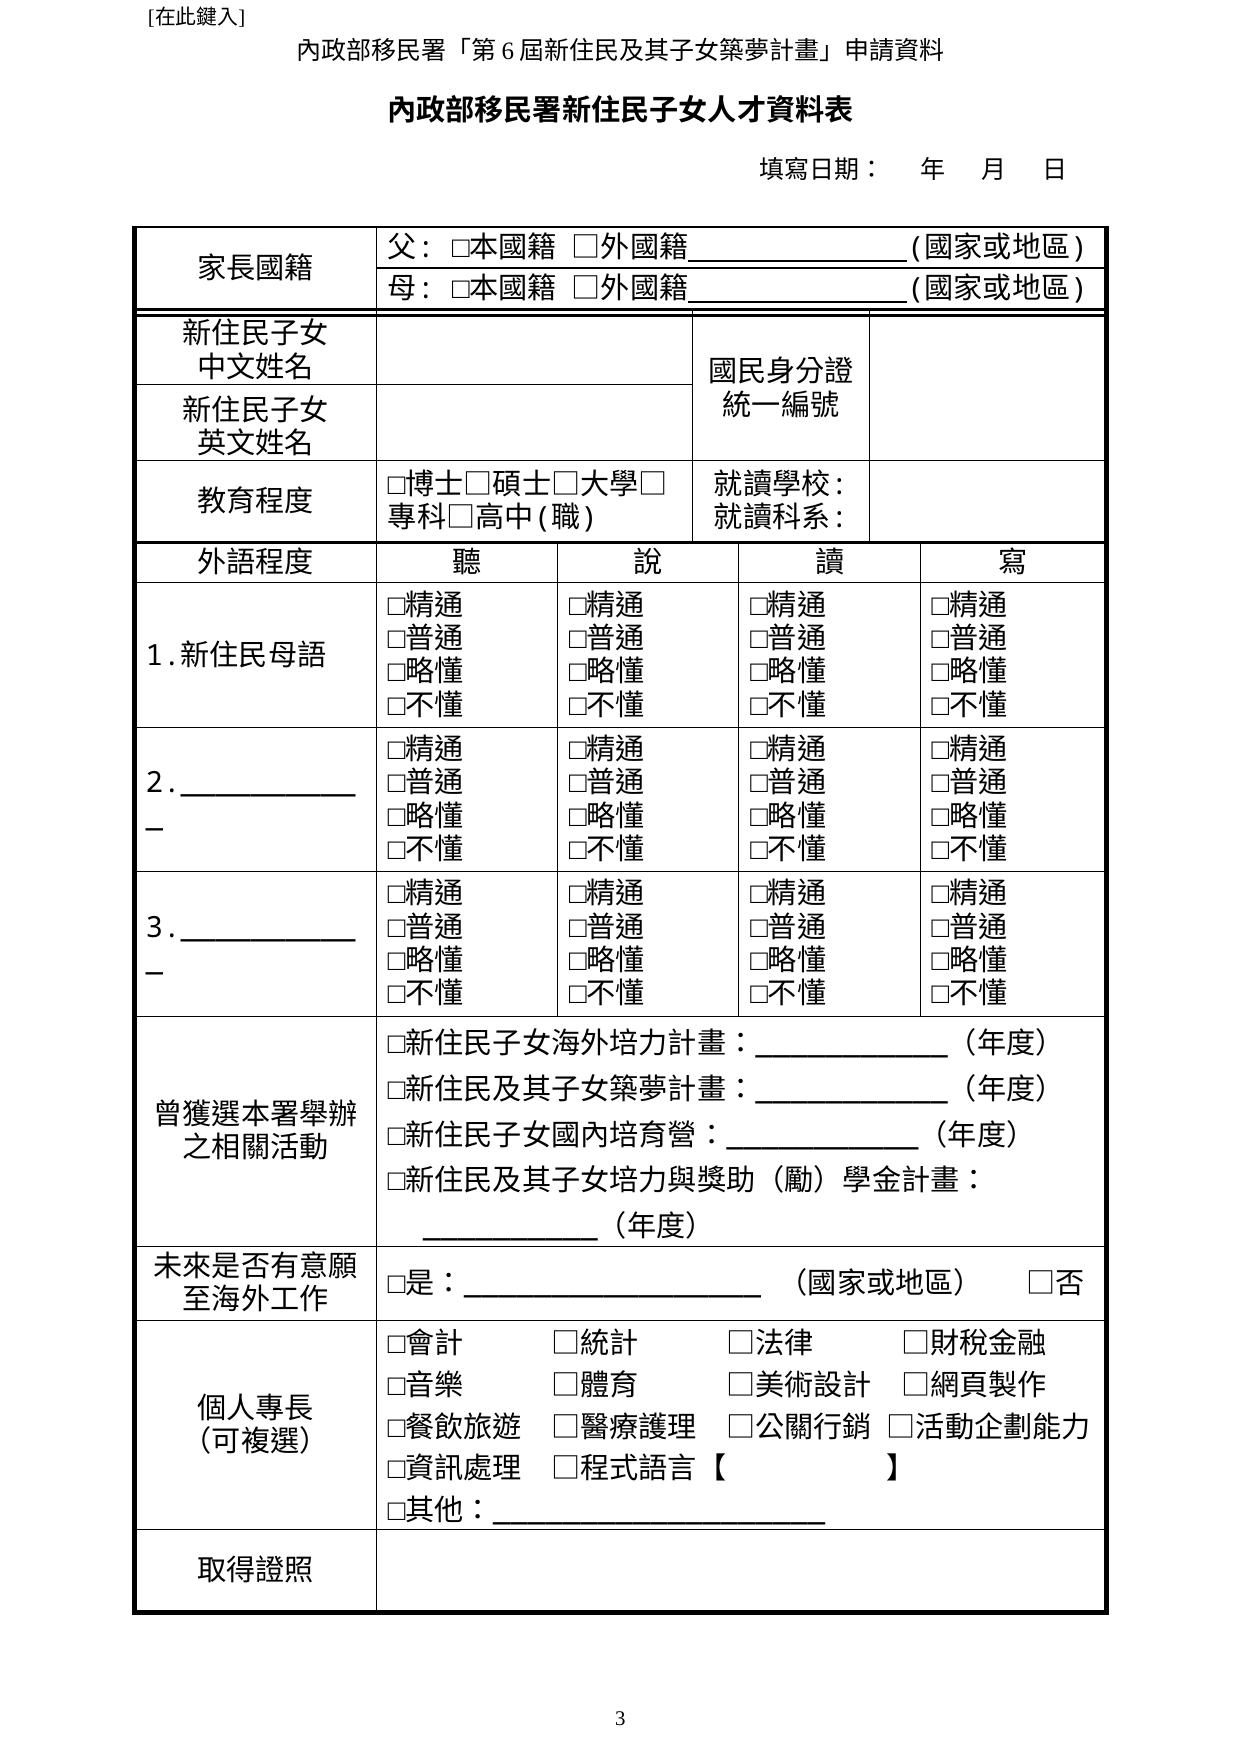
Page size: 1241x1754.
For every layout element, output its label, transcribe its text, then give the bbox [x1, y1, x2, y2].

table_cell □精通 □普通 □略懂 □不懂 [558, 728, 738, 871]
table_cell □新住民子女海外培力計畫：___________（年度） □新住民及其子女築夢計畫：___________（年度） □新住民子女國內培育營：___________（年度） □新住民及其子女培力與獎助（勵）學金計畫： __________（年度） [377, 1017, 1104, 1246]
table_cell □精通 □普通 □略懂 □不懂 [558, 583, 738, 727]
table_cell 母: □本國籍 □外國籍 (國家或地區) [377, 269, 1104, 308]
table_cell □精通 □普通 □略懂 □不懂 [921, 872, 1104, 1016]
table_cell 寫 [921, 544, 1104, 582]
table_cell □精通 □普通 □略懂 □不懂 [377, 872, 557, 1016]
table_cell □精通 □普通 □略懂 □不懂 [921, 728, 1104, 871]
table_cell 2.___________ [137, 728, 376, 871]
table_cell □精通 □普通 □略懂 □不懂 [377, 728, 557, 871]
table_cell 未來是否有意願至海外工作 [137, 1247, 376, 1319]
table_cell 讀 [739, 544, 920, 582]
table_cell 教育程度 [137, 461, 376, 541]
table_cell 個人專長 （可複選） [137, 1321, 376, 1529]
table_cell [870, 317, 1104, 460]
table_cell [377, 1530, 1104, 1610]
table_cell 1.新住民母語 [137, 583, 376, 727]
table_cell □精通 □普通 □略懂 □不懂 [739, 728, 920, 871]
table_cell 3.___________ [137, 872, 376, 1016]
table_header 家長國籍 [137, 228, 376, 308]
table_cell 聽 [377, 544, 557, 582]
table_cell [870, 461, 1104, 541]
table_cell □精通 □普通 □略懂 □不懂 [377, 583, 557, 727]
table_cell 說 [558, 544, 738, 582]
table_cell □精通 □普通 □略懂 □不懂 [558, 872, 738, 1016]
table_cell □精通 □普通 □略懂 □不懂 [921, 583, 1104, 727]
table_cell □精通 □普通 □略懂 □不懂 [739, 872, 920, 1016]
table_cell 新住民子女 中文姓名 [137, 317, 376, 384]
table_cell 就讀學校: 就讀科系: [693, 461, 869, 541]
table_cell 曾獲選本署舉辦之相關活動 [137, 1017, 376, 1246]
table_cell 取得證照 [137, 1530, 376, 1610]
table_cell □博士□碩士□大學□專科□高中(職) [377, 461, 692, 541]
table_cell [377, 317, 692, 384]
table_header 父: □本國籍 □外國籍 (國家或地區) [377, 228, 1104, 267]
table_cell 國民身分證統一編號 [693, 317, 869, 460]
table_cell □是：_________________ （國家或地區） □否 [377, 1247, 1104, 1319]
text 內政部移民署新住民子女人才資料表 [148, 89, 1092, 128]
table_cell 外語程度 [137, 544, 376, 582]
table_cell □會計 □統計 □法律 □財稅金融 □音樂 □體育 □美術設計 □網頁製作 □餐飲旅遊 □醫療護理 □公關行銷 □活動企劃能力 □資訊處理 □程式語言【 】 □其他：___________________ [377, 1321, 1104, 1529]
table_cell □精通 □普通 □略懂 □不懂 [739, 583, 920, 727]
table_cell 新住民子女 英文姓名 [137, 385, 376, 460]
text 填寫日期： 年 月 日 [148, 153, 1068, 184]
table_cell [377, 385, 692, 460]
